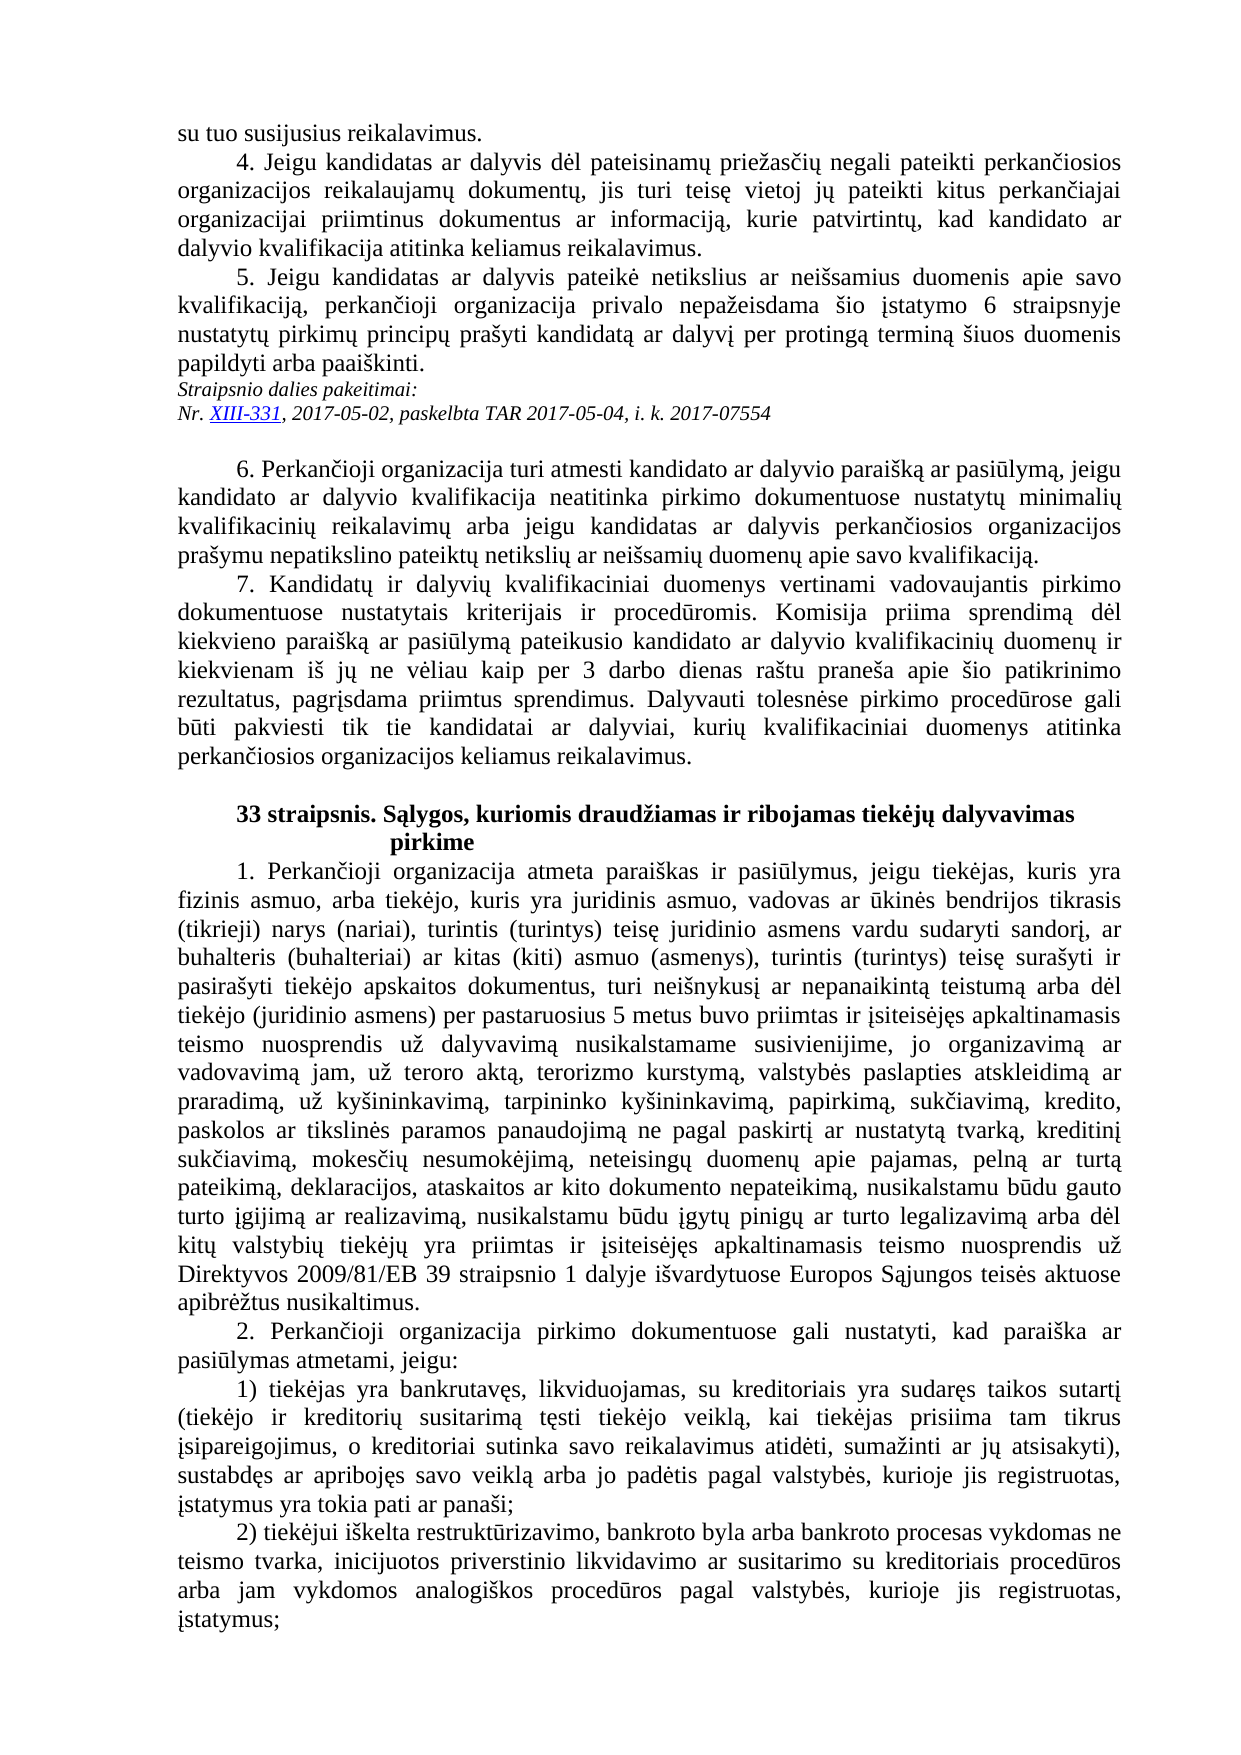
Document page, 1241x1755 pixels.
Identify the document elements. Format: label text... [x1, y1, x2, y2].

text 4. Jeigu kandidatas ar dalyvis dėl pateisinamų priežasčių negali pateikti perkančiosios organizacijos reikalaujamų dokumentų, jis turi teisę vietoj jų pateikti kitus perkančiajai organizacijai priimtinus dokumentus ar informaciją, kurie patvirtintų, kad kandidato ar dalyvio kvalifikacija atitinka keliamus reikalavimus. [177, 147, 1122, 262]
text 7. Kandidatų ir dalyvių kvalifikaciniai duomenys vertinami vadovaujantis pirkimo dokumentuose nustatytais kriterijais ir procedūromis. Komisija priima sprendimą dėl kiekvieno paraišką ar pasiūlymą pateikusio kandidato ar dalyvio kvalifikacinių duomenų ir kiekvienam iš jų ne vėliau kaip per 3 darbo dienas raštu praneša apie šio patikrinimo rezultatus, pagrįsdama priimtus sprendimus. Dalyvauti tolesnėse pirkimo procedūrose gali būti pakviesti tik tie kandidatai ar dalyviai, kurių kvalifikaciniai duomenys atitinka perkančiosios organizacijos keliamus reikalavimus. [177, 569, 1122, 770]
text su tuo susijusius reikalavimus. [177, 118, 1122, 147]
text 33 straipsnis. Sąlygos, kuriomis draudžiamas ir ribojamas tiekėjų dalyvavimas pirkime [236, 799, 1122, 856]
text 1. Perkančioji organizacija atmeta paraiškas ir pasiūlymus, jeigu tiekėjas, kuris yra fizinis asmuo, arba tiekėjo, kuris yra juridinis asmuo, vadovas ar ūkinės bendrijos tikrasis (tikrieji) narys (nariai), turintis (turintys) teisę juridinio asmens vardu sudaryti sandorį, ar buhalteris (buhalteriai) ar kitas (kiti) asmuo (asmenys), turintis (turintys) teisę surašyti ir pasirašyti tiekėjo apskaitos dokumentus, turi neišnykusį ar nepanaikintą teistumą arba dėl tiekėjo (juridinio asmens) per pastaruosius 5 metus buvo priimtas ir įsiteisėjęs apkaltinamasis teismo nuosprendis už dalyvavimą nusikalstamame susivienijime, jo organizavimą ar vadovavimą jam, už teroro aktą, terorizmo kurstymą, valstybės paslapties atskleidimą ar praradimą, už kyšininkavimą, tarpininko kyšininkavimą, papirkimą, sukčiavimą, kredito, paskolos ar tikslinės paramos panaudojimą ne pagal paskirtį ar nustatytą tvarką, kreditinį sukčiavimą, mokesčių nesumokėjimą, neteisingų duomenų apie pajamas, pelną ar turtą pateikimą, deklaracijos, ataskaitos ar kito dokumento nepateikimą, nusikalstamu būdu gauto turto įgijimą ar realizavimą, nusikalstamu būdu įgytų pinigų ar turto legalizavimą arba dėl kitų valstybių tiekėjų yra priimtas ir įsiteisėjęs apkaltinamasis teismo nuosprendis už Direktyvos 2009/81/EB 39 straipsnio 1 dalyje išvardytuose Europos Sąjungos teisės aktuose apibrėžtus nusikaltimus. [177, 856, 1122, 1316]
text 5. Jeigu kandidatas ar dalyvis pateikė netikslius ar neišsamius duomenis apie savo kvalifikaciją, perkančioji organizacija privalo nepažeisdama šio įstatymo 6 straipsnyje nustatytų pirkimų principų prašyti kandidatą ar dalyvį per protingą terminą šiuos duomenis papildyti arba paaiškinti. [177, 262, 1122, 377]
text 2. Perkančioji organizacija pirkimo dokumentuose gali nustatyti, kad paraiška ar pasiūlymas atmetami, jeigu: [177, 1316, 1122, 1374]
text Nr. XIII-331, 2017-05-02, paskelbta TAR 2017-05-04, i. k. 2017-07554 [177, 401, 1122, 425]
text Straipsnio dalies pakeitimai: [177, 377, 1122, 401]
text 2) tiekėjui iškelta restruktūrizavimo, bankroto byla arba bankroto procesas vykdomas ne teismo tvarka, inicijuotos priverstinio likvidavimo ar susitarimo su kreditoriais procedūros arba jam vykdomos analogiškos procedūros pagal valstybės, kurioje jis registruotas, įstatymus; [177, 1517, 1122, 1632]
text 1) tiekėjas yra bankrutavęs, likviduojamas, su kreditoriais yra sudaręs taikos sutartį (tiekėjo ir kreditorių susitarimą tęsti tiekėjo veiklą, kai tiekėjas prisiima tam tikrus įsipareigojimus, o kreditoriai sutinka savo reikalavimus atidėti, sumažinti ar jų atsisakyti), sustabdęs ar apribojęs savo veiklą arba jo padėtis pagal valstybės, kurioje jis registruotas, įstatymus yra tokia pati ar panaši; [177, 1374, 1122, 1517]
text 6. Perkančioji organizacija turi atmesti kandidato ar dalyvio paraišką ar pasiūlymą, jeigu kandidato ar dalyvio kvalifikacija neatitinka pirkimo dokumentuose nustatytų minimalių kvalifikacinių reikalavimų arba jeigu kandidatas ar dalyvis perkančiosios organizacijos prašymu nepatikslino pateiktų netikslių ar neišsamių duomenų apie savo kvalifikaciją. [177, 454, 1122, 569]
